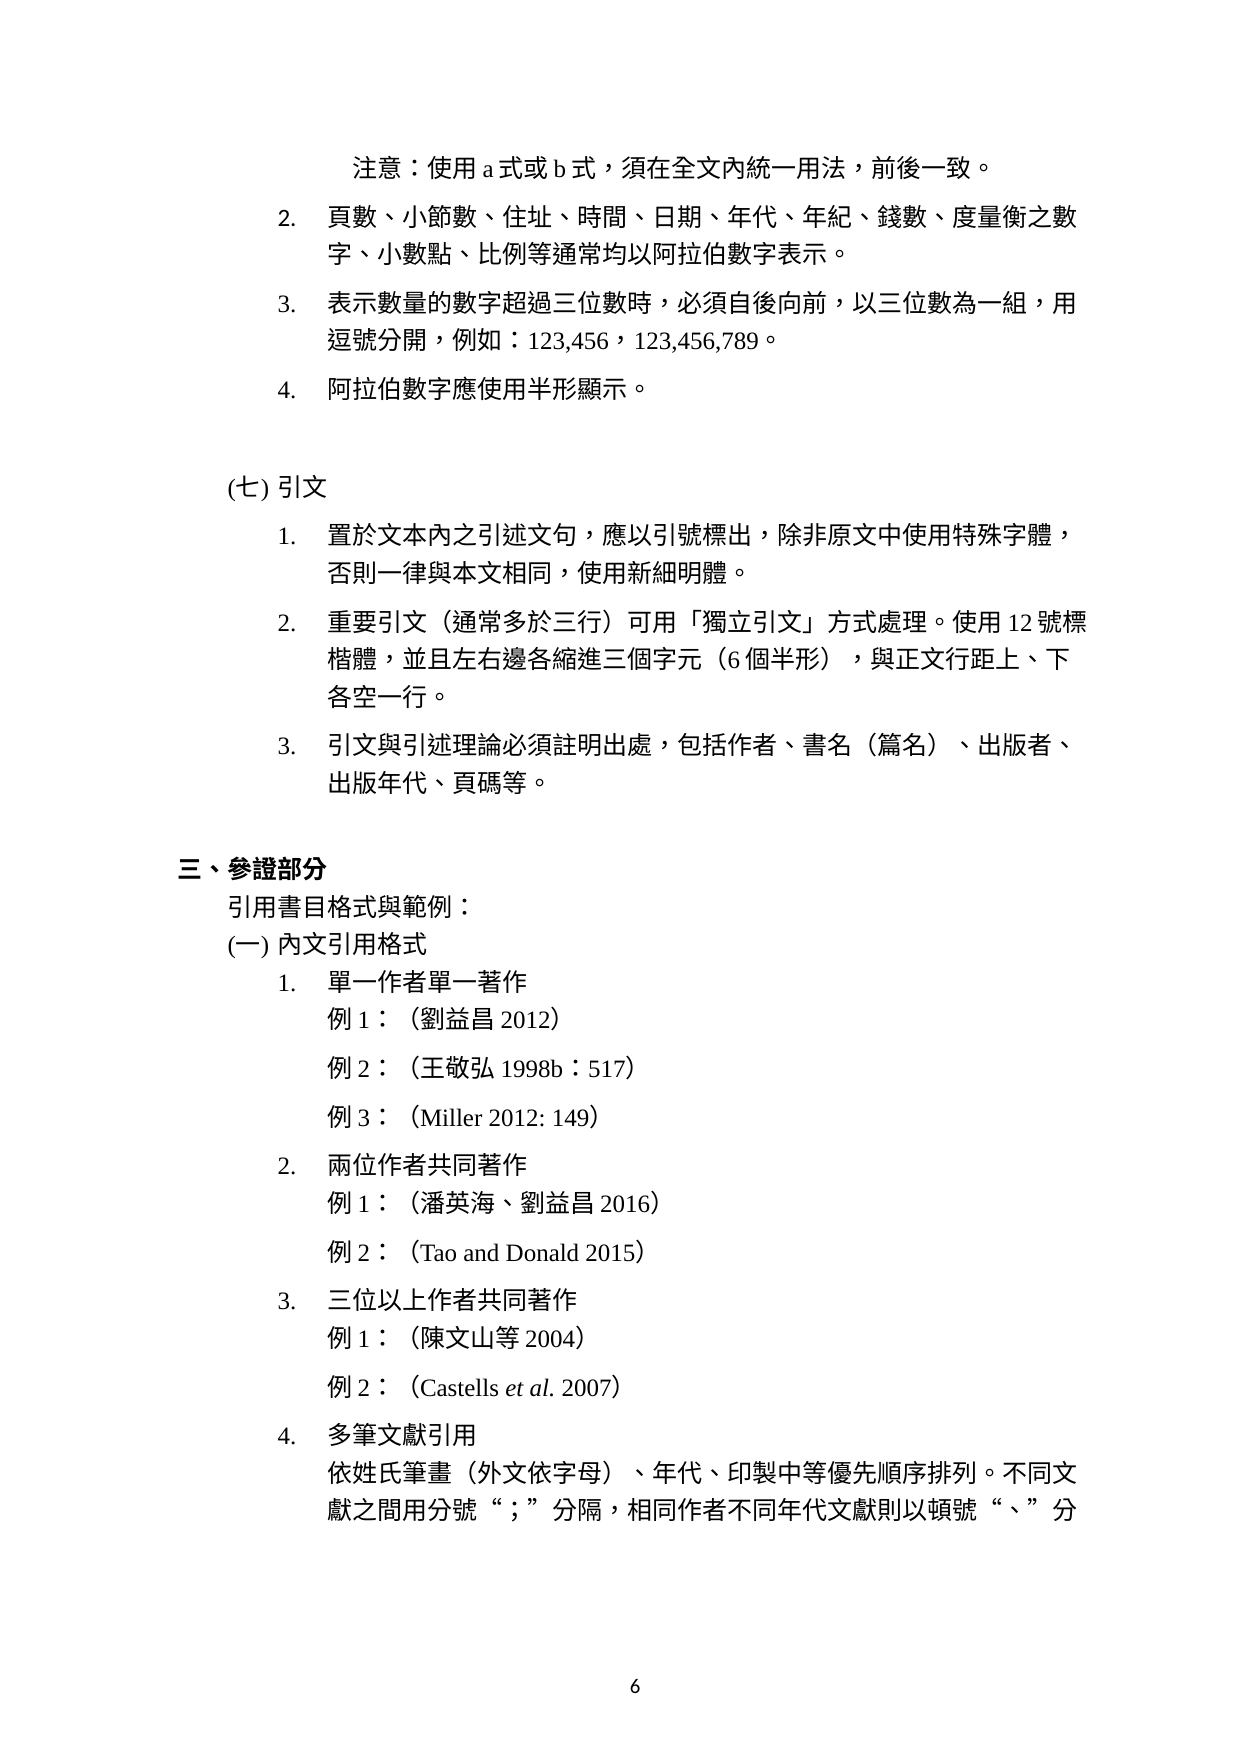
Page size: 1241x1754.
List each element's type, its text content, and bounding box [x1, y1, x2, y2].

list 重要引文（通常多於三行）可用「獨立引文」方式處理。使用12號標楷體，並且左右邊各縮進三個字元（6個半形），與正文行距上、下各空一行。 [277, 601, 1092, 714]
list 例2：（Tao and Donald 2015） [327, 1231, 1092, 1269]
list 多筆文獻引用 [277, 1415, 1092, 1453]
list 單一作者單一著作 [277, 961, 1092, 999]
text 三、參證部分 [177, 849, 1092, 886]
list 兩位作者共同著作 [277, 1145, 1092, 1183]
list 例2：（王敬弘 1998b：517） [327, 1048, 1092, 1085]
list 引文 [227, 466, 1092, 504]
list 例1：（劉益昌 2012） [327, 999, 1092, 1036]
text 引用書目格式與範例： [177, 886, 1092, 924]
list 例3：（Miller 2012: 149） [327, 1096, 1092, 1134]
list 表示數量的數字超過三位數時，必須自後向前，以三位數為一組，用逗號分開，例如：123,456，123,456,789。 [277, 283, 1092, 358]
list 置於文本內之引述文句，應以引號標出，除非原文中使用特殊字體，否則一律與本文相同，使用新細明體。 [277, 515, 1092, 590]
list 引文與引述理論必須註明出處，包括作者、書名（篇名）、出版者、出版年代、頁碼等。 [277, 725, 1092, 800]
list 內文引用格式 [227, 924, 1092, 961]
list 例1：（潘英海、劉益昌2016） [327, 1183, 1092, 1220]
list 注意：使用a式或b式，須在全文內統一用法，前後一致。 [327, 148, 1092, 185]
list 例2：（Castells et al. 2007） [327, 1366, 1092, 1404]
list 三位以上作者共同著作 [277, 1280, 1092, 1318]
list 頁數、小節數、住址、時間、日期、年代、年紀、錢數、度量衡之數字、小數點、比例等通常均以阿拉伯數字表示。 [277, 196, 1092, 271]
list 阿拉伯數字應使用半形顯示。 [277, 369, 1092, 406]
list 依姓氏筆畫（外文依字母）、年代、印製中等優先順序排列。不同文獻之間用分號“；”分隔，相同作者不同年代文獻則以頓號“、”分 [327, 1453, 1092, 1528]
list 例1：（陳文山等2004） [327, 1318, 1092, 1355]
